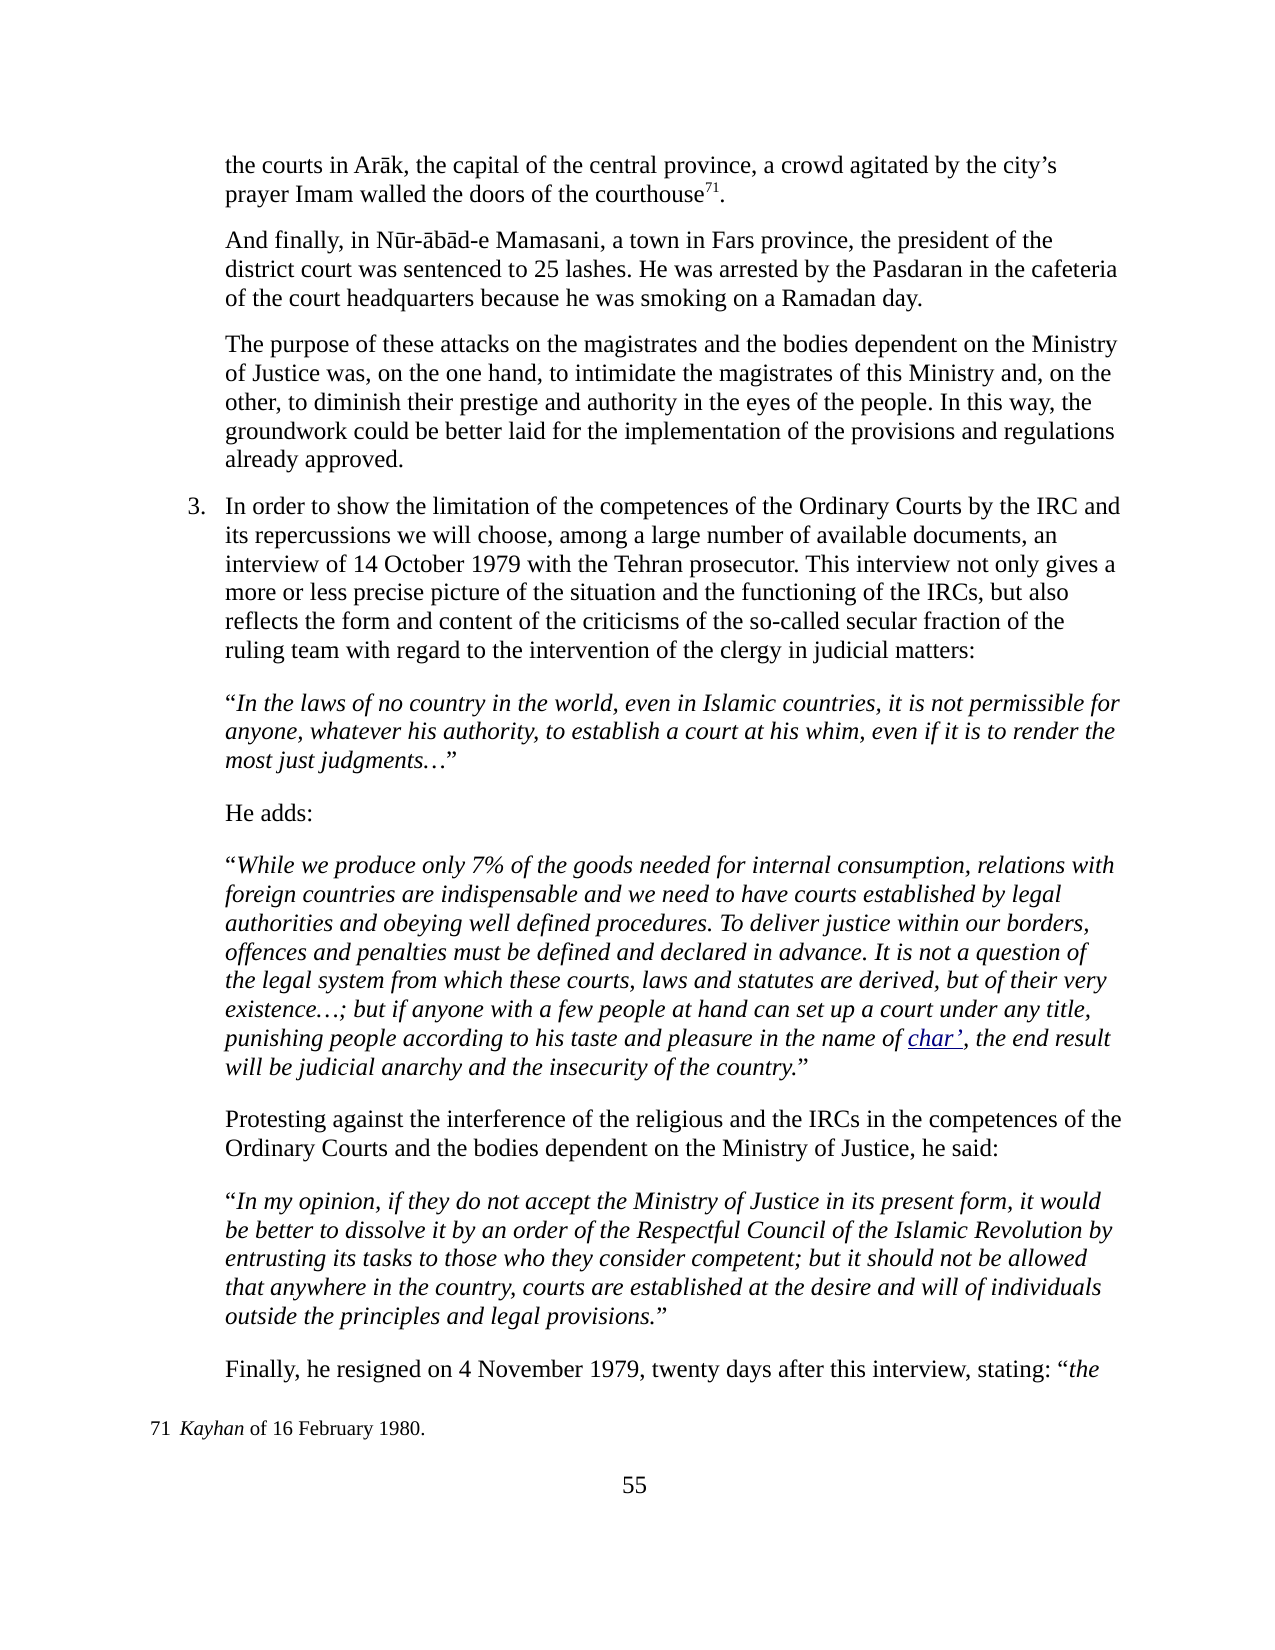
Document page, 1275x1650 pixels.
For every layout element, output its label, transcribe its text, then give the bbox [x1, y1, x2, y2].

list In order to show the limitation of the competences of the Ordinary Courts by the IRC and its repercussions we will choose, among a large number of available documents, an interview of 14 October 1979 with the Tehran prosecutor. This interview not only gives a more or less precise picture of the situation and the functioning of the IRCs, but also reflects the form and content of the criticisms of the so-called secular fraction of the ruling team with regard to the intervention of the clergy in judicial matters: [187, 491, 1125, 664]
list Finally, he resigned on 4 November 1979, twenty days after this interview, stating: “the [187, 1354, 1125, 1382]
list the courts in Arāk, the capital of the central province, a crowd agitated by the city’s prayer Imam walled the doors of the courthouse. [187, 150, 1125, 207]
list “While we produce only 7% of the goods needed for internal consumption, relations with foreign countries are indispensable and we need to have courts established by legal authorities and obeying well defined procedures. To deliver justice within our borders, offences and penalties must be defined and declared in advance. It is not a question of the legal system from which these courts, laws and statutes are derived, but of their very existence…; but if anyone with a few people at hand can set up a court under any title, punishing people according to his taste and pleasure in the name of char’, the end result will be judicial anarchy and the insecurity of the country.” [225, 851, 1125, 1081]
list “In the laws of no country in the world, even in Islamic countries, it is not permissible for anyone, whatever his authority, to establish a court at his whim, even if it is to render the most just judgments…” [225, 688, 1125, 774]
list And finally, in Nūr-ābād-e Mamasani, a town in Fars province, the president of the district court was sentenced to 25 lashes. He was arrested by the Pasdaran in the cafeteria of the court headquarters because he was smoking on a Ramadan day. [187, 225, 1125, 312]
list “In my opinion, if they do not accept the Ministry of Justice in its present form, it would be better to dissolve it by an order of the Respectful Council of the Islamic Revolution by entrusting its tasks to those who they consider competent; but it should not be allowed that anywhere in the country, courts are established at the desire and will of individuals outside the principles and legal provisions.” [225, 1186, 1125, 1330]
list Protesting against the interference of the religious and the IRCs in the competences of the Ordinary Courts and the bodies dependent on the Ministry of Justice, he said: [187, 1104, 1125, 1162]
list He adds: [187, 798, 1125, 827]
list The purpose of these attacks on the magistrates and the bodies dependent on the Ministry of Justice was, on the one hand, to intimidate the magistrates of this Ministry and, on the other, to diminish their prestige and authority in the eyes of the people. In this way, the groundwork could be better laid for the implementation of the provisions and regulations already approved. [187, 329, 1125, 473]
list Kayhan of 16 February 1980. [150, 1416, 1125, 1440]
